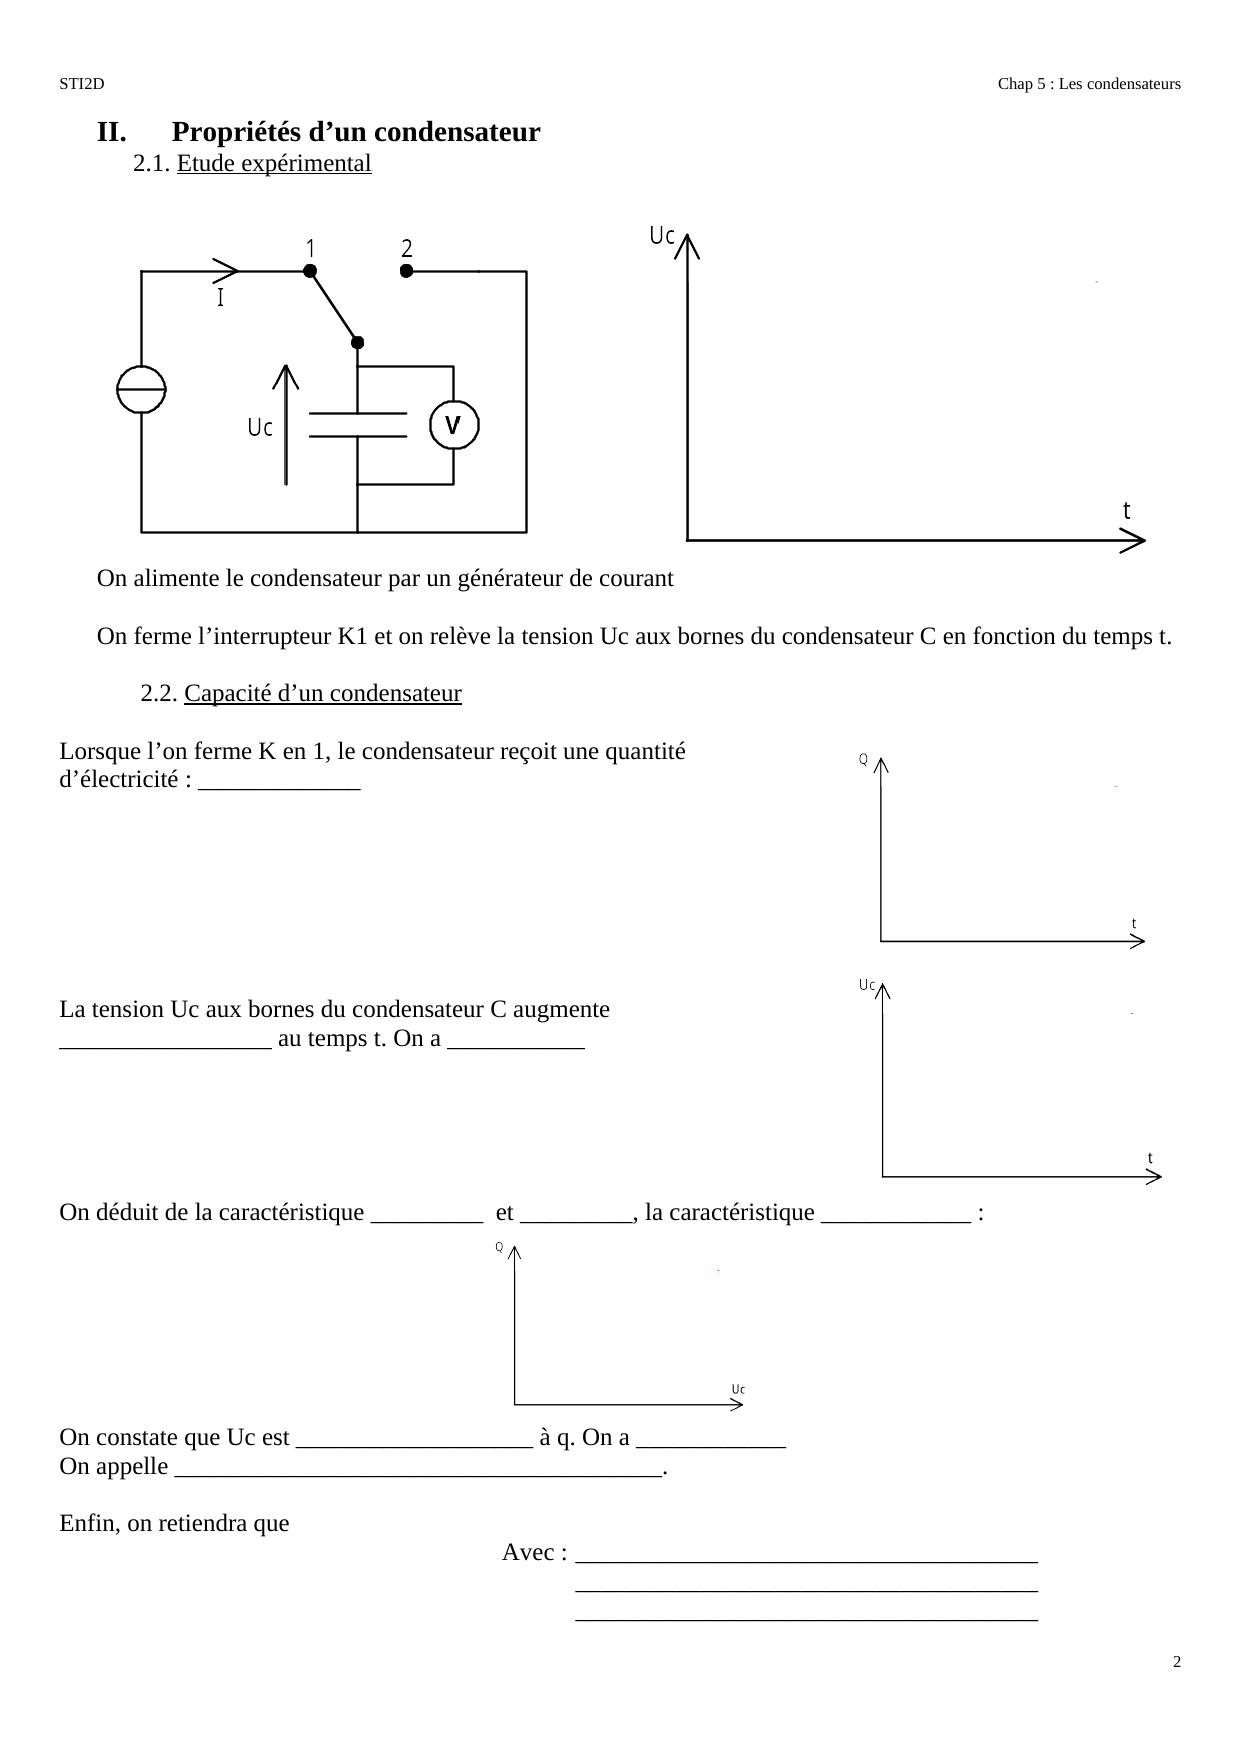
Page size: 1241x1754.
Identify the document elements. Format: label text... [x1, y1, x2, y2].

text On appelle _______________________________________. [59, 1451, 1181, 1480]
text On déduit de la caractéristique _________ et _________, la caractéristique ____________ : [59, 1197, 1181, 1225]
list 2.2. Capacité d’un condensateur [97, 678, 1181, 707]
table_header [831, 736, 1188, 1197]
text Avec : _____________________________________ [59, 1537, 1181, 1566]
text On ferme l’interrupteur K1 et on relève la tension Uc aux bornes du condensateur C en fonction du temps t. [97, 621, 1181, 649]
text _____________________________________ [59, 1595, 1181, 1623]
text _____________________________________ [59, 1566, 1181, 1595]
table_header Lorsque l’on ferme K en 1, le condensateur reçoit une quantité d’électricité : _____________ La tension Uc aux bornes du condensateur C augmente _________________ au temps t. On a ___________ [52, 736, 831, 1197]
text Enfin, on retiendra que [59, 1508, 1181, 1537]
text 2.1. Etude expérimental [59, 148, 1181, 177]
text On alimente le condensateur par un générateur de courant [97, 563, 1181, 592]
text On constate que Uc est ___________________ à q. On a ____________ [59, 1422, 1181, 1451]
subtitle Propriétés d’un condensateur [97, 114, 1181, 148]
